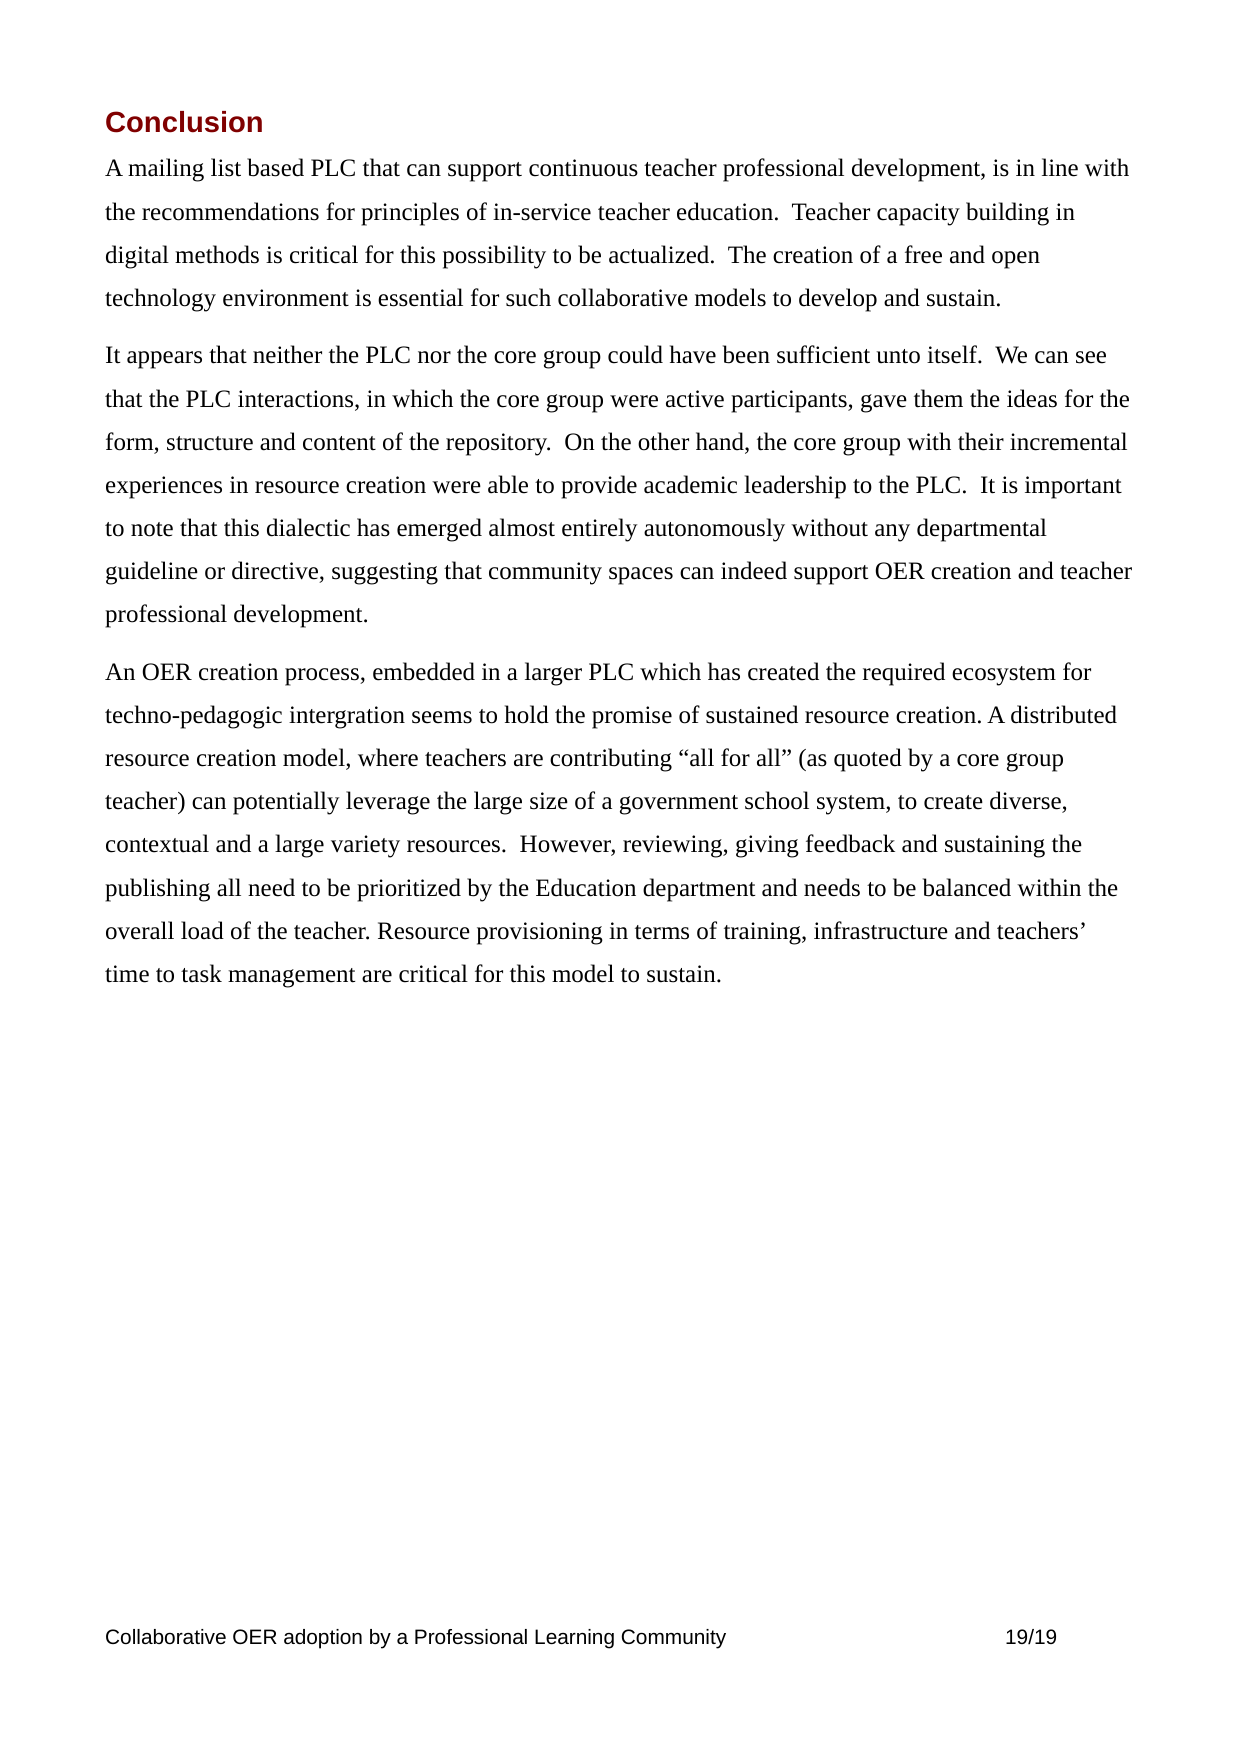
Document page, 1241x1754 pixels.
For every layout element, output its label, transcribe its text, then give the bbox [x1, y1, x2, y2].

text A mailing list based PLC that can support continuous teacher professional development, is in line with the recommendations for principles of in-service teacher education. Teacher capacity building in digital methods is critical for this possibility to be actualized. The creation of a free and open technology environment is essential for such collaborative models to develop and sustain. [105, 153, 1136, 312]
text An OER creation process, embedded in a larger PLC which has created the required ecosystem for techno-pedagogic intergration seems to hold the promise of sustained resource creation. A distributed resource creation model, where teachers are contributing “all for all” (as quoted by a core group teacher) can potentially leverage the large size of a government school system, to create diverse, contextual and a large variety resources. However, reviewing, giving feedback and sustaining the publishing all need to be prioritized by the Education department and needs to be balanced within the overall load of the teacher. Resource provisioning in terms of training, infrastructure and teachers’ time to task management are critical for this model to sustain. [105, 657, 1136, 988]
text It appears that neither the PLC nor the core group could have been sufficient unto itself. We can see that the PLC interactions, in which the core group were active participants, gave them the ideas for the form, structure and content of the repository. On the other hand, the core group with their incremental experiences in resource creation were able to provide academic leadership to the PLC. It is important to note that this dialectic has emerged almost entirely autonomously without any departmental guideline or directive, suggesting that community spaces can indeed support OER creation and teacher professional development. [105, 341, 1136, 628]
subtitle Conclusion [105, 105, 1136, 138]
